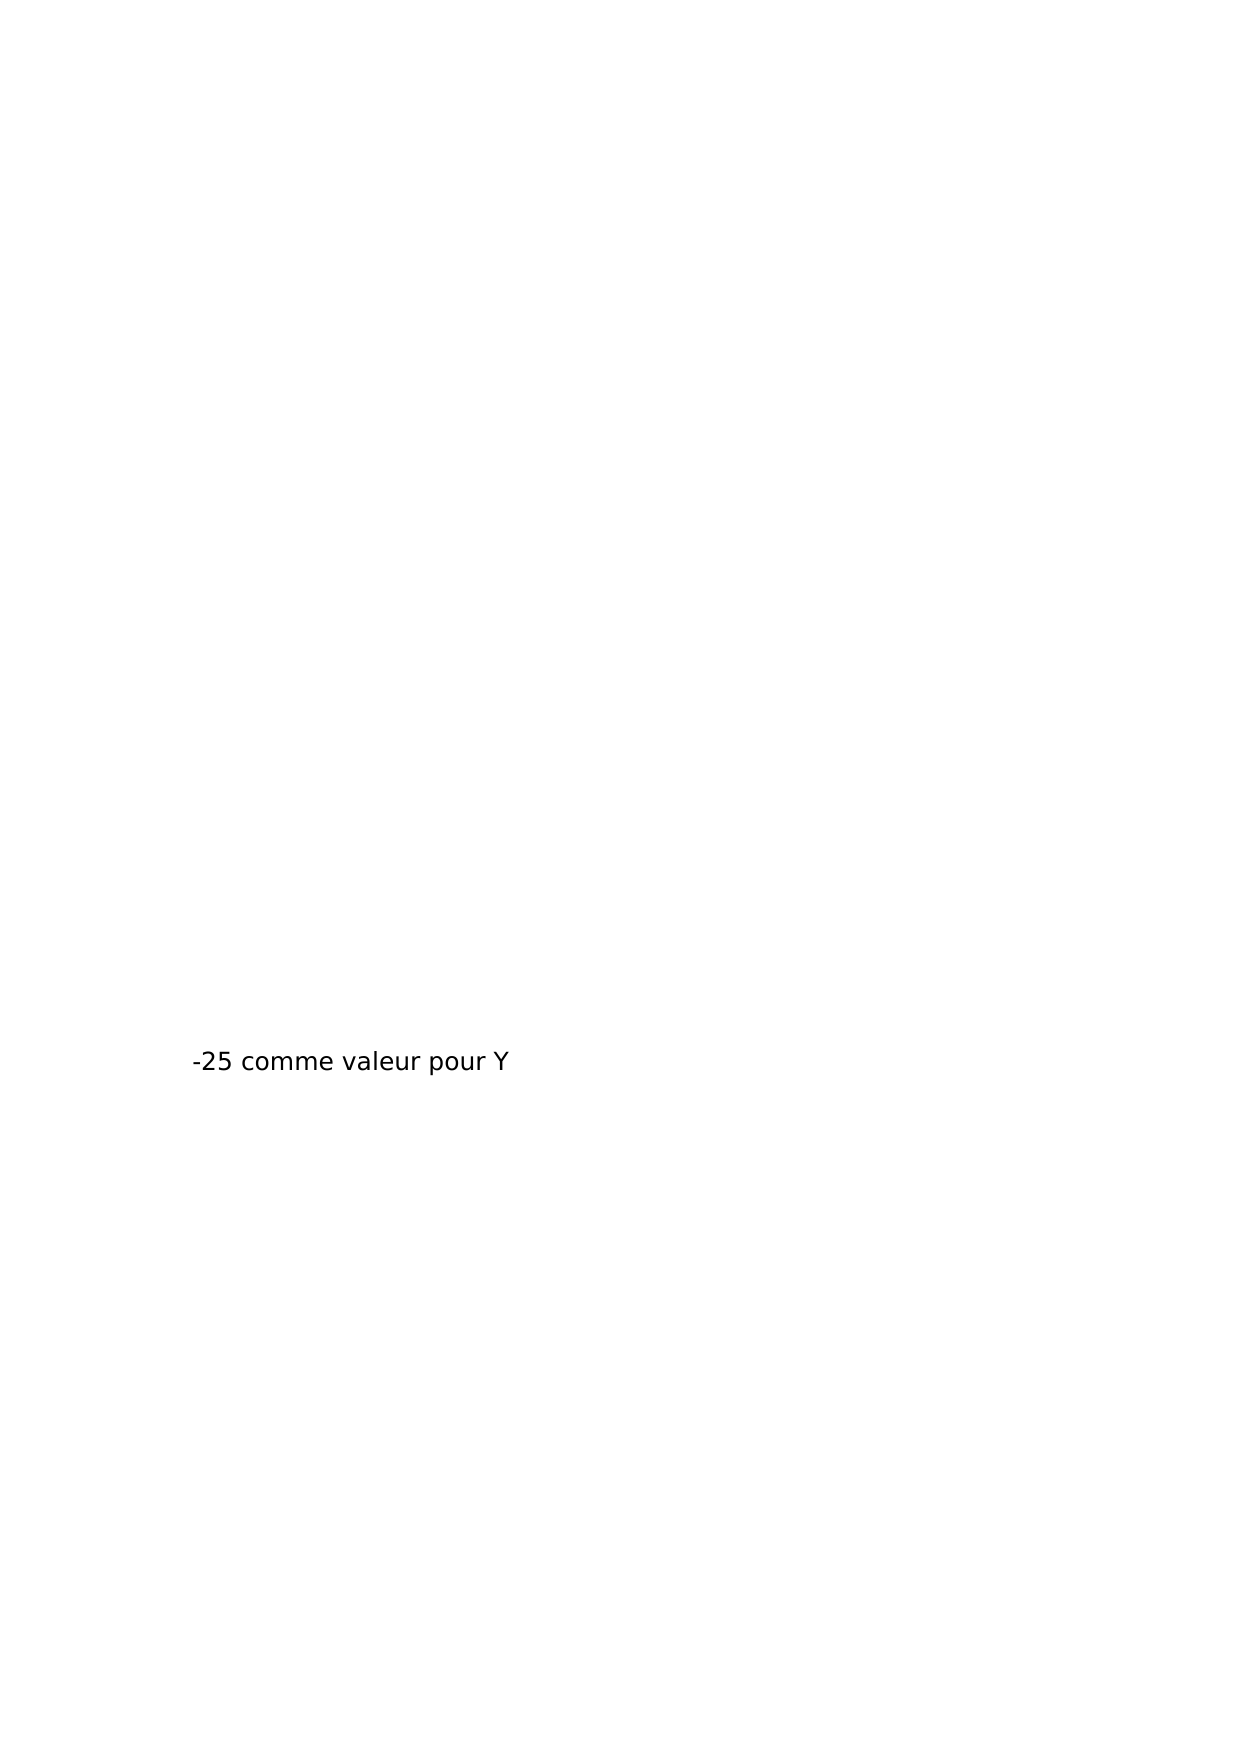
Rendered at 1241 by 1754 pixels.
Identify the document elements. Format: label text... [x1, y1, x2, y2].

list -25 comme valeur pour Y [177, 118, 1122, 1077]
